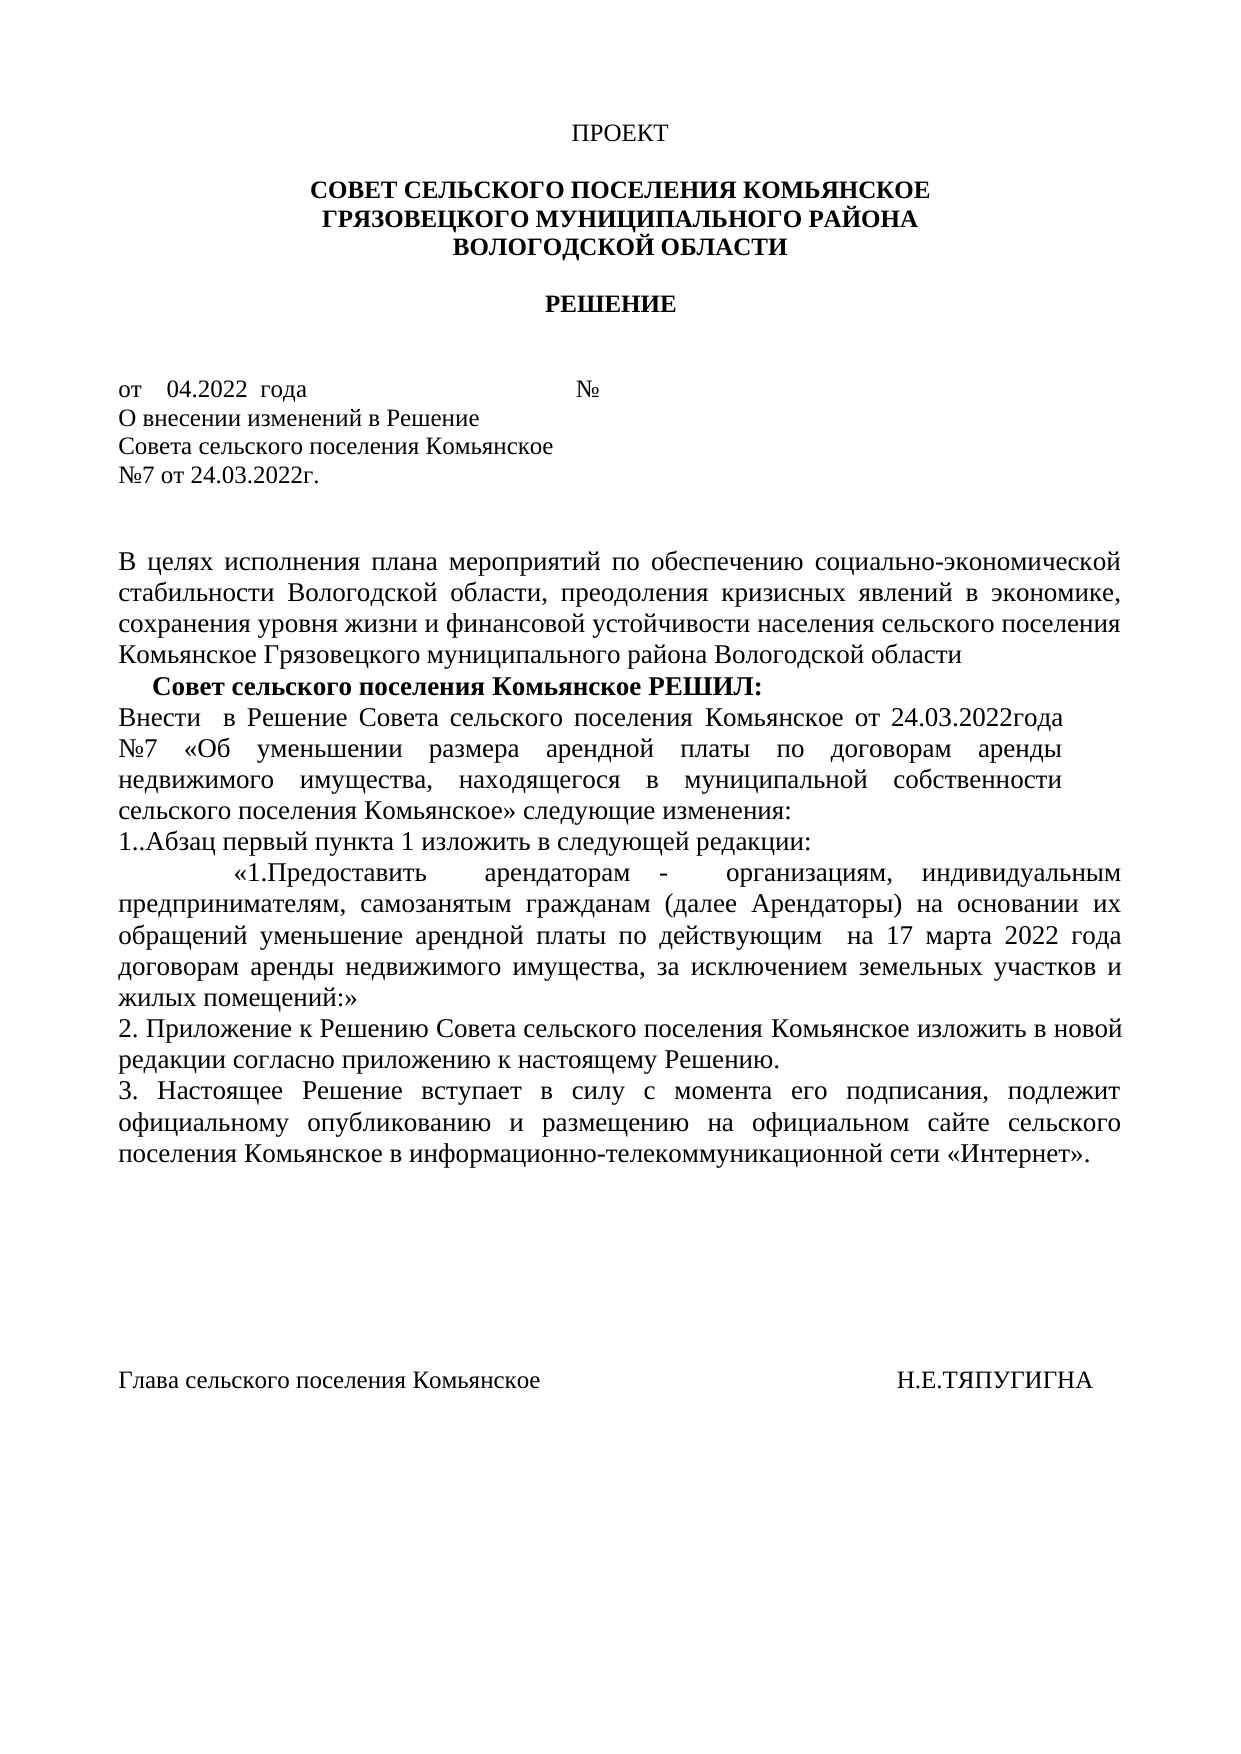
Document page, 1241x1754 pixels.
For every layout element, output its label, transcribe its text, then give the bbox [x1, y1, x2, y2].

text ВОЛОГОДСКОЙ ОБЛАСТИ [118, 232, 1122, 261]
text Совет сельского поселения Комьянское РЕШИЛ: [118, 669, 1063, 701]
text О внесении изменений в Решение [118, 403, 1122, 431]
text 1..Абзац первый пункта 1 изложить в следующей редакции: [118, 825, 1063, 856]
text №7 от 24.03.2022г. [118, 460, 1122, 489]
text 3. Настоящее Решение вступает в силу с момента его подписания, подлежит официальному опубликованию и размещению на официальном сайте сельского поселения Комьянское в информационно-телекоммуникационной сети «Интернет». [118, 1074, 1122, 1168]
text В целях исполнения плана мероприятий по обеспечению социально-экономической стабильности Вологодской области, преодоления кризисных явлений в экономике, сохранения уровня жизни и финансовой устойчивости населения сельского поселения Комьянское Грязовецкого муниципального района Вологодской области [118, 545, 1122, 669]
text СОВЕТ СЕЛЬСКОГО ПОСЕЛЕНИЯ КОМЬЯНСКОЕ [118, 175, 1122, 204]
text Глава сельского поселения Комьянское Н.Е.ТЯПУГИГНА [118, 1365, 1122, 1393]
text «1.Предоставить арендаторам - организациям, индивидуальным предпринимателям, самозанятым гражданам (далее Арендаторы) на основании их обращений уменьшение арендной платы по действующим на 17 марта 2022 года договорам аренды недвижимого имущества, за исключением земельных участков и жилых помещений:» [118, 856, 1123, 1012]
text ПРОЕКТ [118, 118, 1122, 147]
text ГРЯЗОВЕЦКОГО МУНИЦИПАЛЬНОГО РАЙОНА [118, 204, 1122, 232]
text Совета сельского поселения Комьянское [118, 431, 1122, 460]
text от 04.2022 года № [118, 374, 1122, 403]
text Внести в Решение Совета сельского поселения Комьянское от 24.03.2022года №7 «Об уменьшении размера арендной платы по договорам аренды недвижимого имущества, находящегося в муниципальной собственности сельского поселения Комьянское» следующие изменения: [118, 701, 1063, 825]
text 2. Приложение к Решению Совета сельского поселения Комьянское изложить в новой редакции согласно приложению к настоящему Решению. [118, 1012, 1123, 1074]
text РЕШЕНИЕ [118, 289, 1122, 318]
